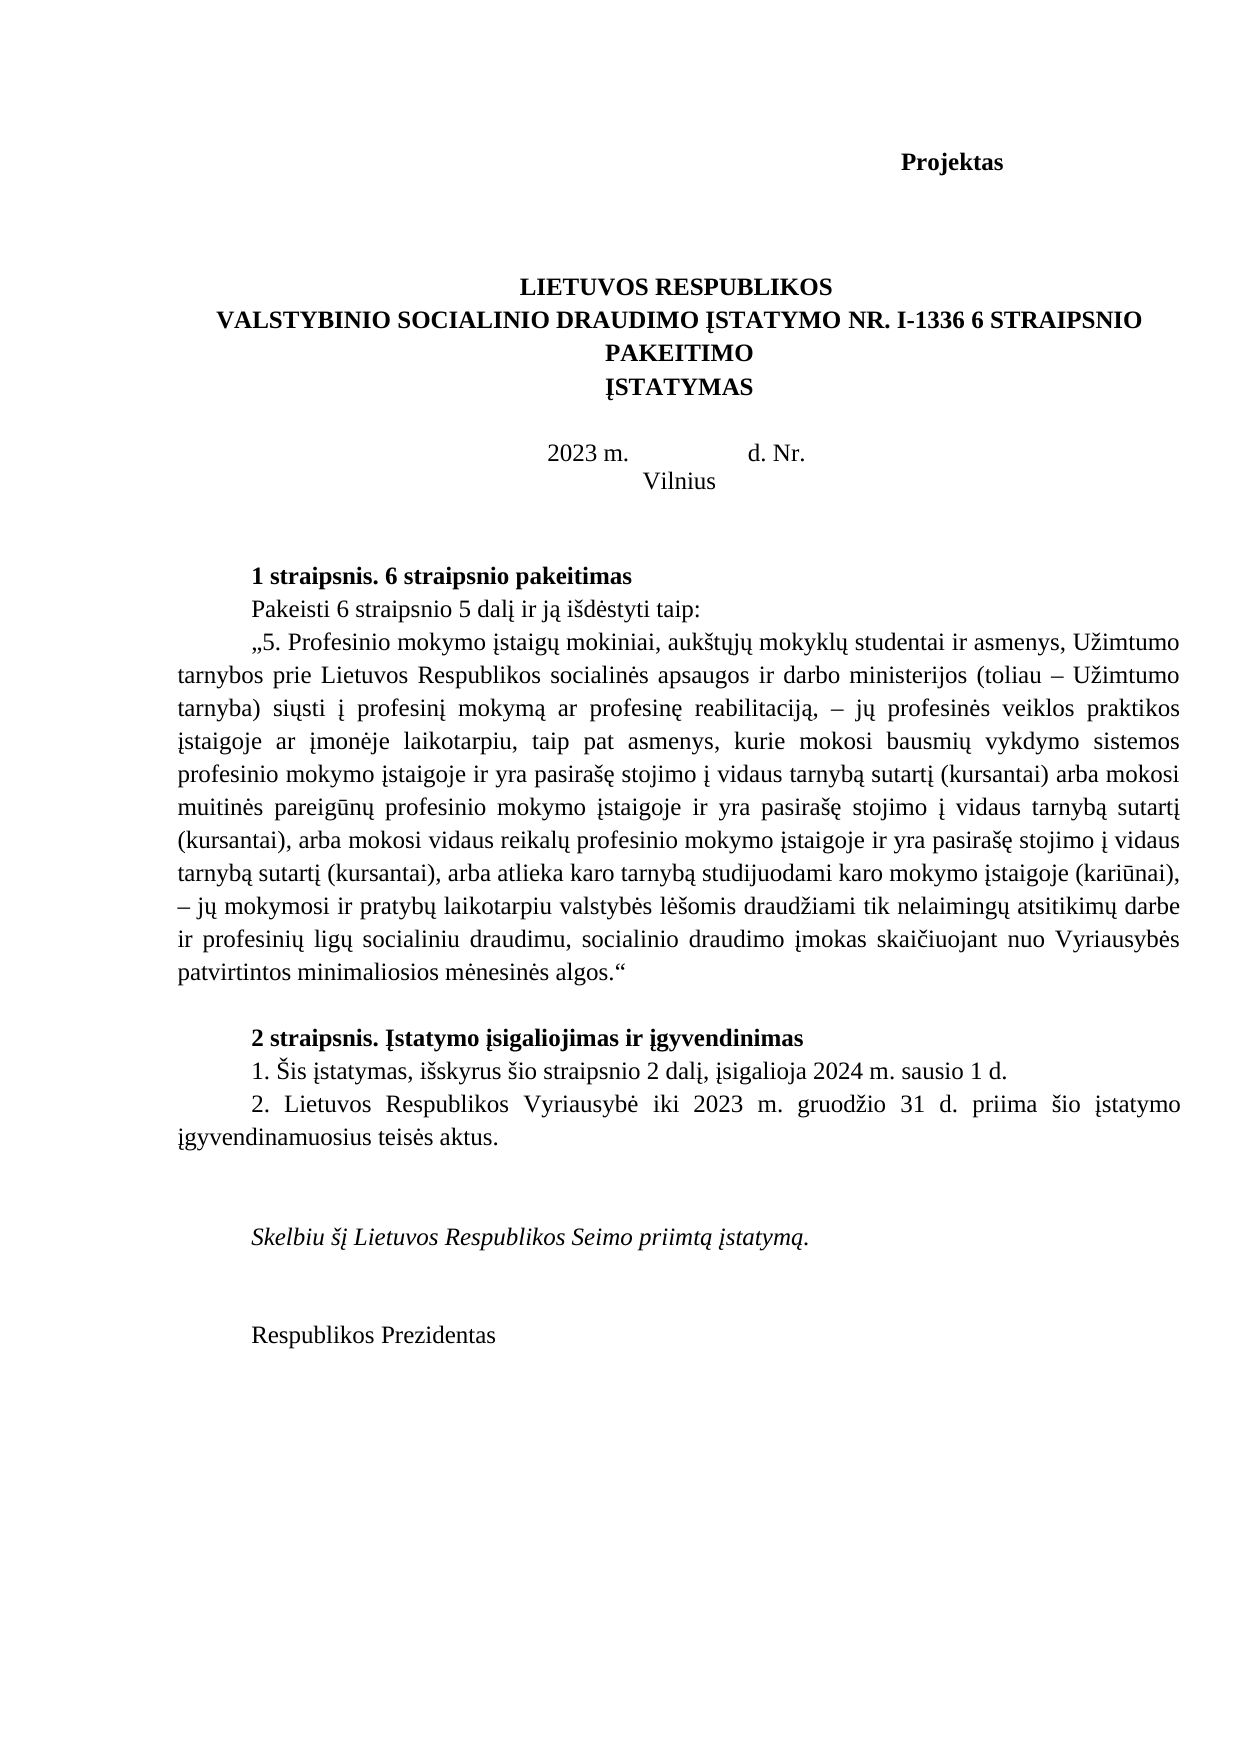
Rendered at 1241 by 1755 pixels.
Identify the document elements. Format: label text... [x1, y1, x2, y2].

text Respublikos Prezidentas [177, 1321, 1181, 1349]
text 2 straipsnis. Įstatymo įsigaliojimas ir įgyvendinimas [177, 1023, 1181, 1052]
text Pakeisti 6 straipsnio 5 dalį ir ją išdėstyti taip: [177, 594, 1181, 623]
text Projektas [901, 147, 1181, 176]
text LIETUVOS RESPUBLIKOS [177, 272, 1181, 301]
text Vilnius [177, 466, 1181, 495]
text 1 straipsnis. 6 straipsnio pakeitimas [177, 561, 1181, 590]
text 1. Šis įstatymas, išskyrus šio straipsnio 2 dalį, įsigalioja 2024 m. sausio 1 d. [177, 1056, 1181, 1085]
text „5. Profesinio mokymo įstaigų mokiniai, aukštųjų mokyklų studentai ir asmenys, Užimtumo tarnybos prie Lietuvos Respublikos socialinės apsaugos ir darbo ministerijos (toliau – Užimtumo tarnyba) siųsti į profesinį mokymą ar profesinę reabilitaciją, – jų profesinės veiklos praktikos įstaigoje ar įmonėje laikotarpiu, taip pat asmenys, kurie mokosi bausmių vykdymo sistemos profesinio mokymo įstaigoje ir yra pasirašę stojimo į vidaus tarnybą sutartį (kursantai) arba mokosi muitinės pareigūnų profesinio mokymo įstaigoje ir yra pasirašę stojimo į vidaus tarnybą sutartį (kursantai), arba mokosi vidaus reikalų profesinio mokymo įstaigoje ir yra pasirašę stojimo į vidaus tarnybą sutartį (kursantai), arba atlieka karo tarnybą studijuodami karo mokymo įstaigoje (kariūnai), – jų mokymosi ir pratybų laikotarpiu valstybės lėšomis draudžiami tik nelaimingų atsitikimų darbe ir profesinių ligų socialiniu draudimu, socialinio draudimo įmokas skaičiuojant nuo Vyriausybės patvirtintos minimaliosios mėnesinės algos.“ [177, 627, 1181, 986]
text Skelbiu šį Lietuvos Respublikos Seimo priimtą įstatymą. [177, 1222, 1181, 1250]
text 2023 m. d. Nr. [177, 438, 1181, 466]
text VALSTYBINIO SOCIALINIO DRAUDIMO ĮSTATYMO NR. I-1336 6 STRAIPSNIO PAKEITIMO [177, 306, 1181, 367]
text 2. Lietuvos Respublikos Vyriausybė iki 2023 m. gruodžio 31 d. priima šio įstatymo įgyvendinamuosius teisės aktus. [177, 1089, 1181, 1151]
text ĮSTATYMAS [177, 372, 1181, 400]
